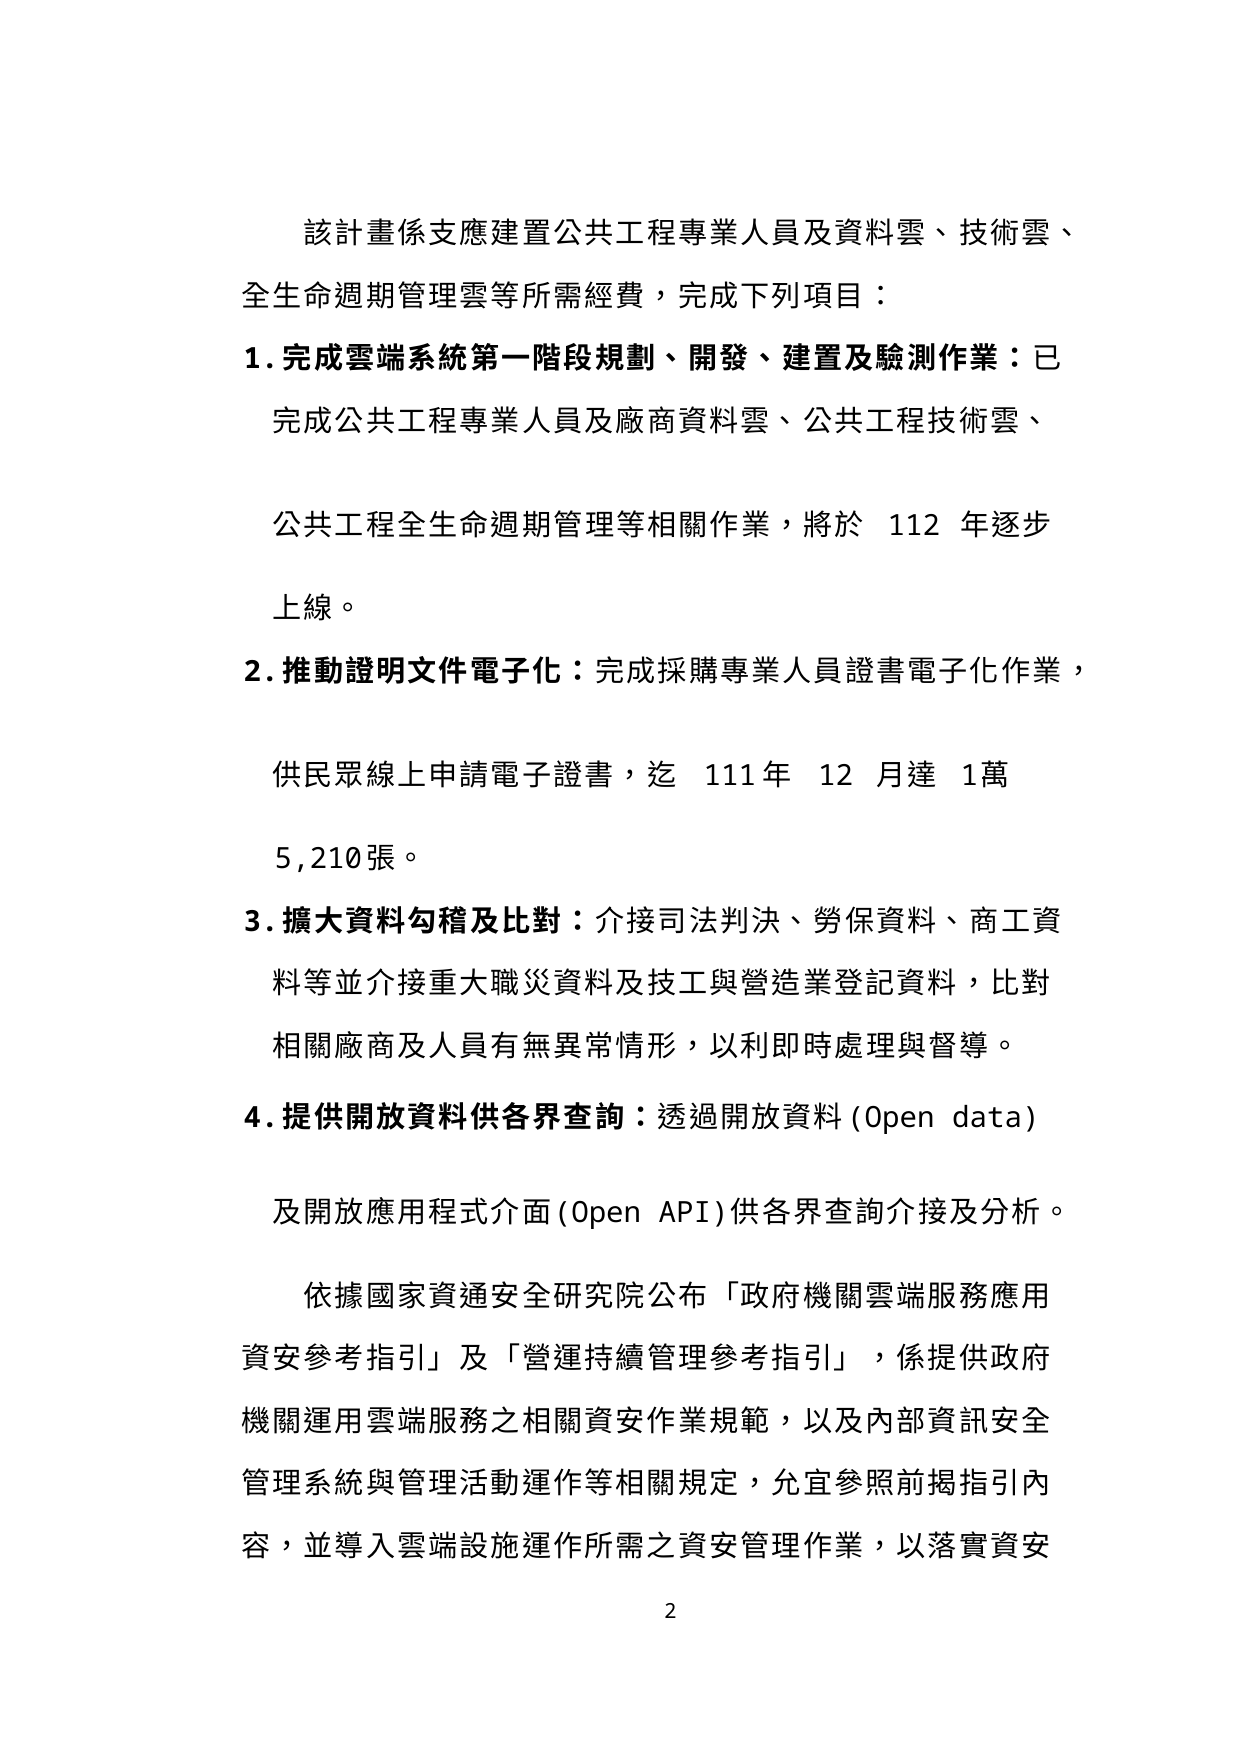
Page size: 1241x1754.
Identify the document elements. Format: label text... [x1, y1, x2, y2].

text 4.提供開放資料供各界查詢：透過開放資料(Open data)及開放應用程式介面(Open API)供各界查詢介接及分析。 [236, 1064, 1063, 1252]
text 3.擴大資料勾稽及比對：介接司法判決、勞保資料、商工資料等並介接重大職災資料及技工與營造業登記資料，比對相關廠商及人員有無異常情形，以利即時處理與督導。 [236, 877, 1063, 1064]
text 2.推動證明文件電子化：完成採購專業人員證書電子化作業，供民眾線上申請電子證書，迄 111年 12 月達 1萬5,210張。 [236, 627, 1063, 877]
text 該計畫係支應建置公共工程專業人員及資料雲、技術雲、全生命週期管理雲等所需經費，完成下列項目： [236, 189, 1063, 314]
text 1.完成雲端系統第一階段規劃、開發、建置及驗測作業：已完成公共工程專業人員及廠商資料雲、公共工程技術雲、公共工程全生命週期管理等相關作業，將於 112 年逐步上線。 [236, 314, 1063, 627]
text 依據國家資通安全研究院公布「政府機關雲端服務應用資安參考指引」及「營運持續管理參考指引」，係提供政府機關運用雲端服務之相關資安作業規範，以及內部資訊安全管理系統與管理活動運作等相關規定，允宜參照前揭指引內容，並導入雲端設施運作所需之資安管理作業，以落實資安 [236, 1252, 1063, 1564]
